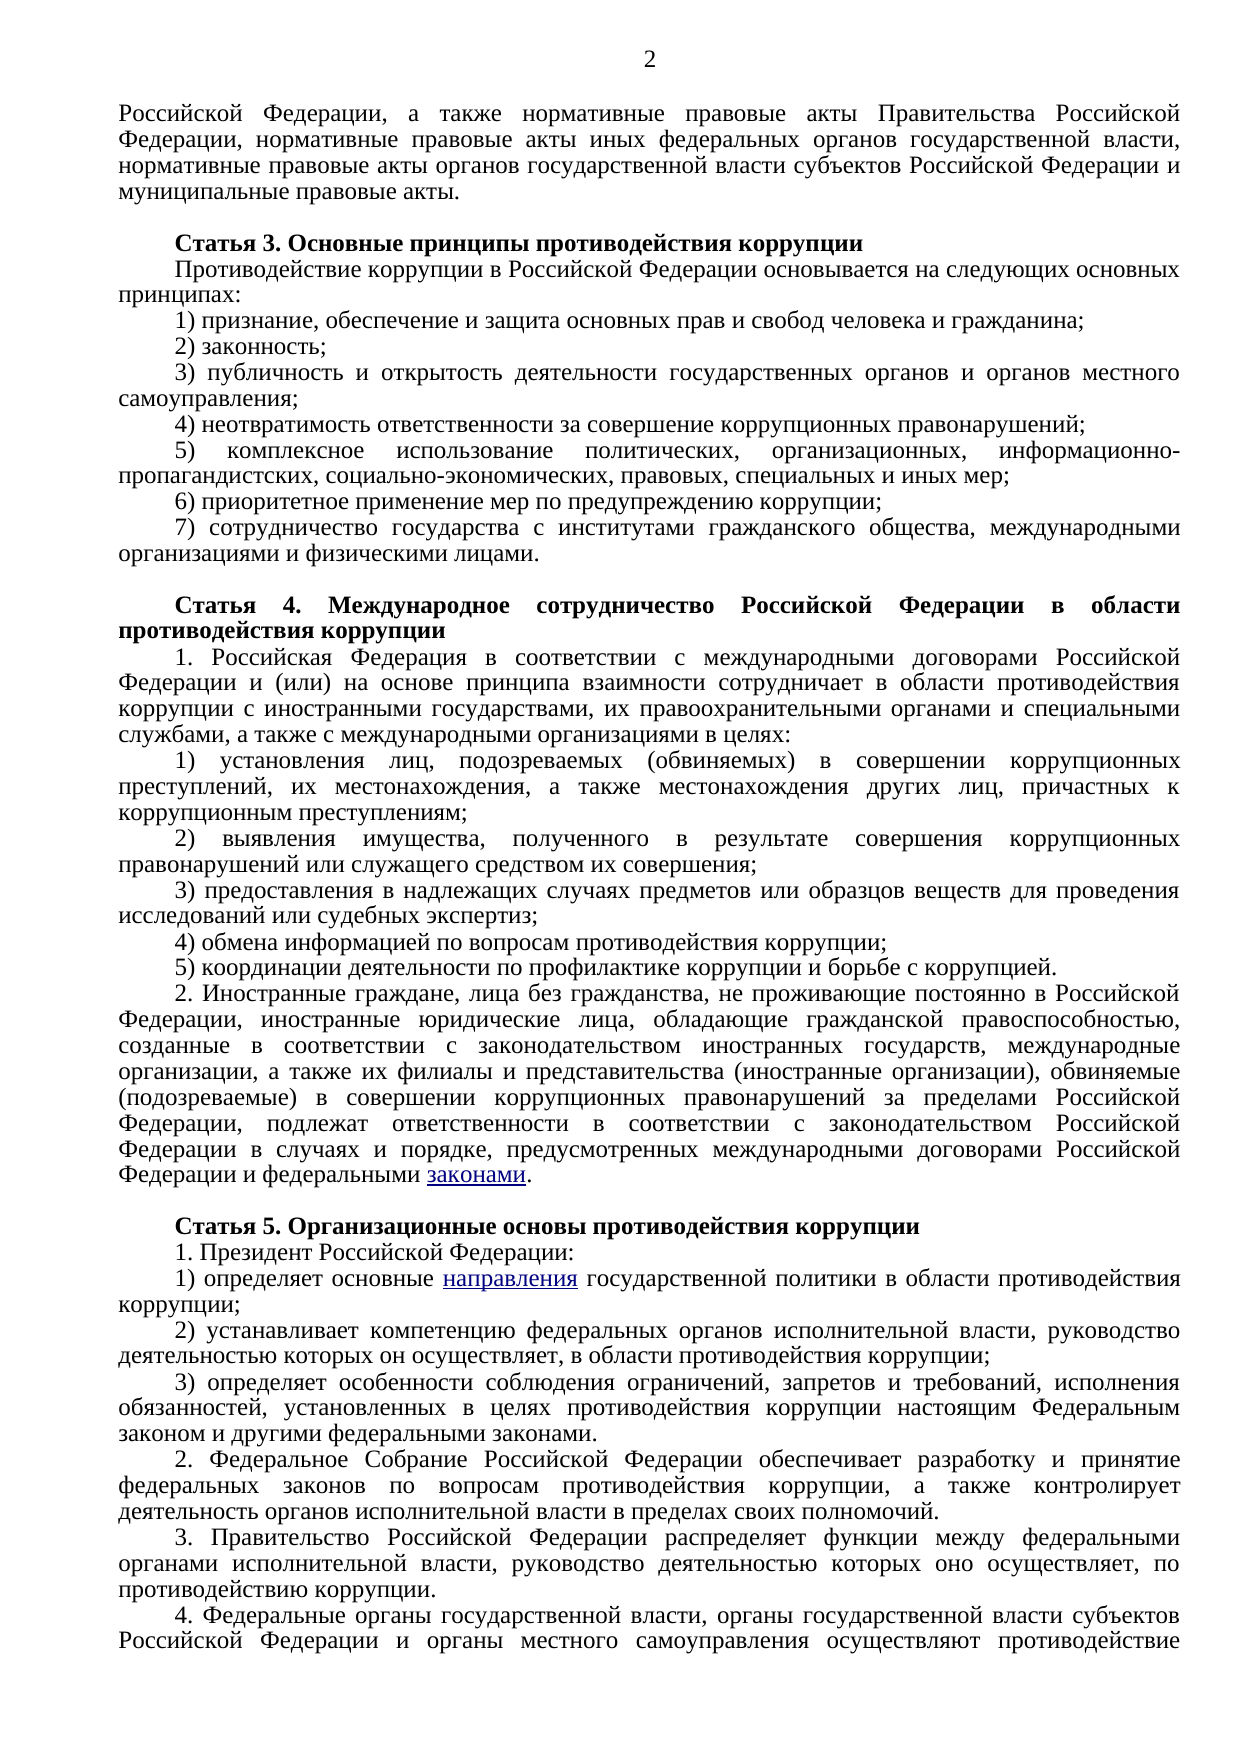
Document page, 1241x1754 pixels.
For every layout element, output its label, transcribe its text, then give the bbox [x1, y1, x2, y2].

text Российской Федерации, а также нормативные правовые акты Правительства Российской Федерации, нормативные правовые акты иных федеральных органов государственной власти, нормативные правовые акты органов государственной власти субъектов Российской Федерации и муниципальные правовые акты. [118, 101, 1181, 205]
text 1. Российская Федерация в соответствии с международными договорами Российской Федерации и (или) на основе принципа взаимности сотрудничает в области противодействия коррупции с иностранными государствами, их правоохранительными органами и специальными службами, а также с международными организациями в целях: [118, 644, 1181, 748]
text 1. Президент Российской Федерации: [118, 1240, 1181, 1266]
title Статья 5. Организационные основы противодействия коррупции [118, 1214, 1181, 1240]
title Статья 4. Международное сотрудничество Российской Федерации в области противодействия коррупции [118, 593, 1181, 644]
text Противодействие коррупции в Российской Федерации основывается на следующих основных принципах: [118, 256, 1181, 308]
text 1) определяет основные направления государственной политики в области противодействия коррупции; [118, 1266, 1181, 1318]
text 1) установления лиц, подозреваемых (обвиняемых) в совершении коррупционных преступлений, их местонахождения, а также местонахождения других лиц, причастных к коррупционным преступлениям; [118, 748, 1181, 826]
text 3) предоставления в надлежащих случаях предметов или образцов веществ для проведения исследований или судебных экспертиз; [118, 877, 1181, 929]
text 1) признание, обеспечение и защита основных прав и свобод человека и гражданина; [118, 308, 1181, 334]
text 4. Федеральные органы государственной власти, органы государственной власти субъектов Российской Федерации и органы местного самоуправления осуществляют противодействие [118, 1602, 1181, 1654]
text 2) устанавливает компетенцию федеральных органов исполнительной власти, руководство деятельностью которых он осуществляет, в области противодействия коррупции; [118, 1318, 1181, 1369]
text 4) неотвратимость ответственности за совершение коррупционных правонарушений; [118, 412, 1181, 437]
text 2. Федеральное Собрание Российской Федерации обеспечивает разработку и принятие федеральных законов по вопросам противодействия коррупции, а также контролирует деятельность органов исполнительной власти в пределах своих полномочий. [118, 1447, 1181, 1525]
text 3) определяет особенности соблюдения ограничений, запретов и требований, исполнения обязанностей, установленных в целях противодействия коррупции настоящим Федеральным законом и другими федеральными законами. [118, 1369, 1181, 1447]
text 6) приоритетное применение мер по предупреждению коррупции; [118, 489, 1181, 515]
text 5) координации деятельности по профилактике коррупции и борьбе с коррупцией. [118, 955, 1181, 981]
text 5) комплексное использование политических, организационных, информационно-пропагандистских, социально-экономических, правовых, специальных и иных мер; [118, 437, 1181, 489]
text 2. Иностранные граждане, лица без гражданства, не проживающие постоянно в Российской Федерации, иностранные юридические лица, обладающие гражданской правоспособностью, созданные в соответствии с законодательством иностранных государств, международные организации, а также их филиалы и представительства (иностранные организации), обвиняемые (подозреваемые) в совершении коррупционных правонарушений за пределами Российской Федерации, подлежат ответственности в соответствии с законодательством Российской Федерации в случаях и порядке, предусмотренных международными договорами Российской Федерации и федеральными законами. [118, 981, 1181, 1188]
text 7) сотрудничество государства с институтами гражданского общества, международными организациями и физическими лицами. [118, 515, 1181, 567]
text 2) выявления имущества, полученного в результате совершения коррупционных правонарушений или служащего средством их совершения; [118, 826, 1181, 877]
text 3. Правительство Российской Федерации распределяет функции между федеральными органами исполнительной власти, руководство деятельностью которых оно осуществляет, по противодействию коррупции. [118, 1525, 1181, 1602]
text 4) обмена информацией по вопросам противодействия коррупции; [118, 929, 1181, 955]
text 3) публичность и открытость деятельности государственных органов и органов местного самоуправления; [118, 360, 1181, 412]
title Статья 3. Основные принципы противодействия коррупции [118, 231, 1181, 256]
text 2) законность; [118, 334, 1181, 360]
